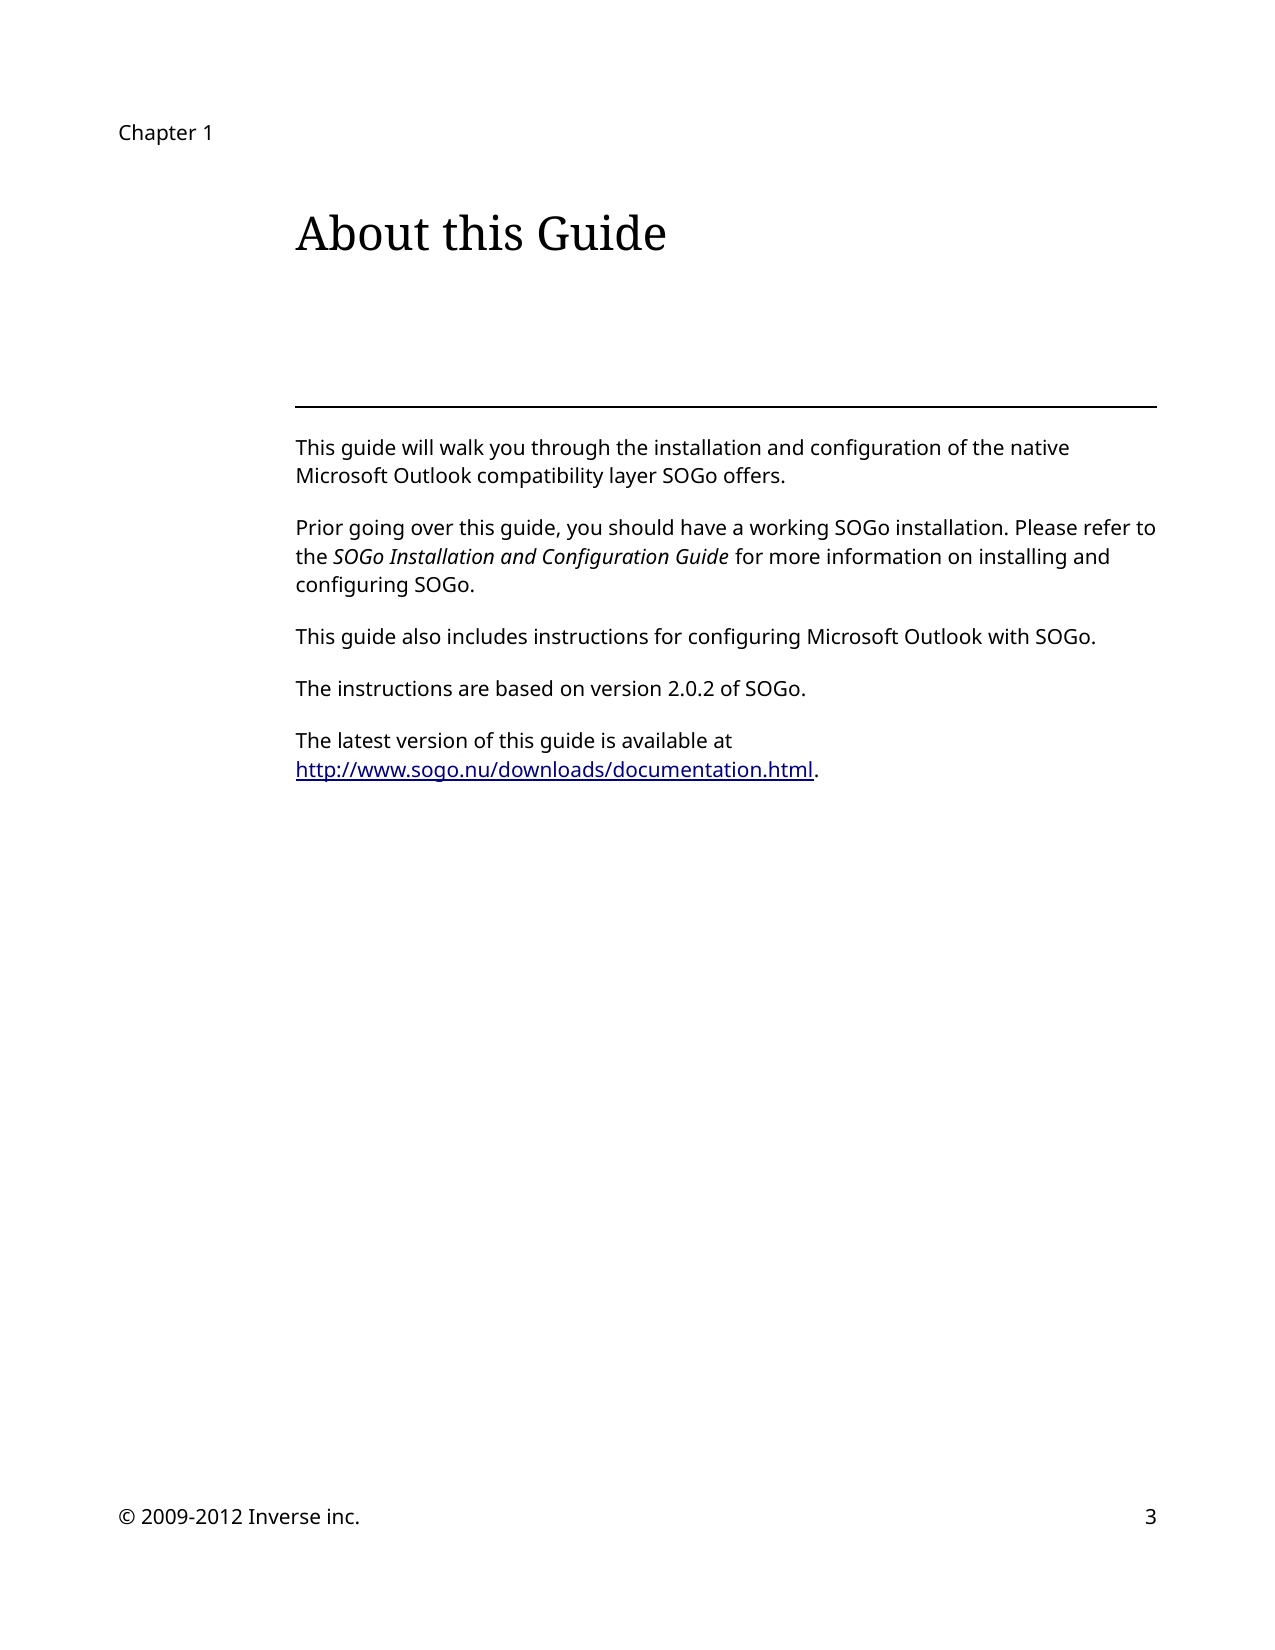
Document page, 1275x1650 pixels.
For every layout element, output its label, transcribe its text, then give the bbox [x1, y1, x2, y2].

subtitle About this Guide [295, 201, 1157, 406]
text The latest version of this guide is available at http://www.sogo.nu/downloads/documentation.html. [295, 727, 1157, 783]
text This guide will walk you through the installation and configuration of the native Microsoft Outlook compatibility layer SOGo offers. [295, 433, 1157, 490]
text Prior going over this guide, you should have a working SOGo installation. Please refer to the SOGo Installation and Configuration Guide for more information on installing and configuring SOGo. [295, 513, 1157, 599]
text This guide also includes instructions for configuring Microsoft Outlook with SOGo. [295, 622, 1157, 651]
text The instructions are based on version 2.0.2 of SOGo. [295, 674, 1157, 703]
